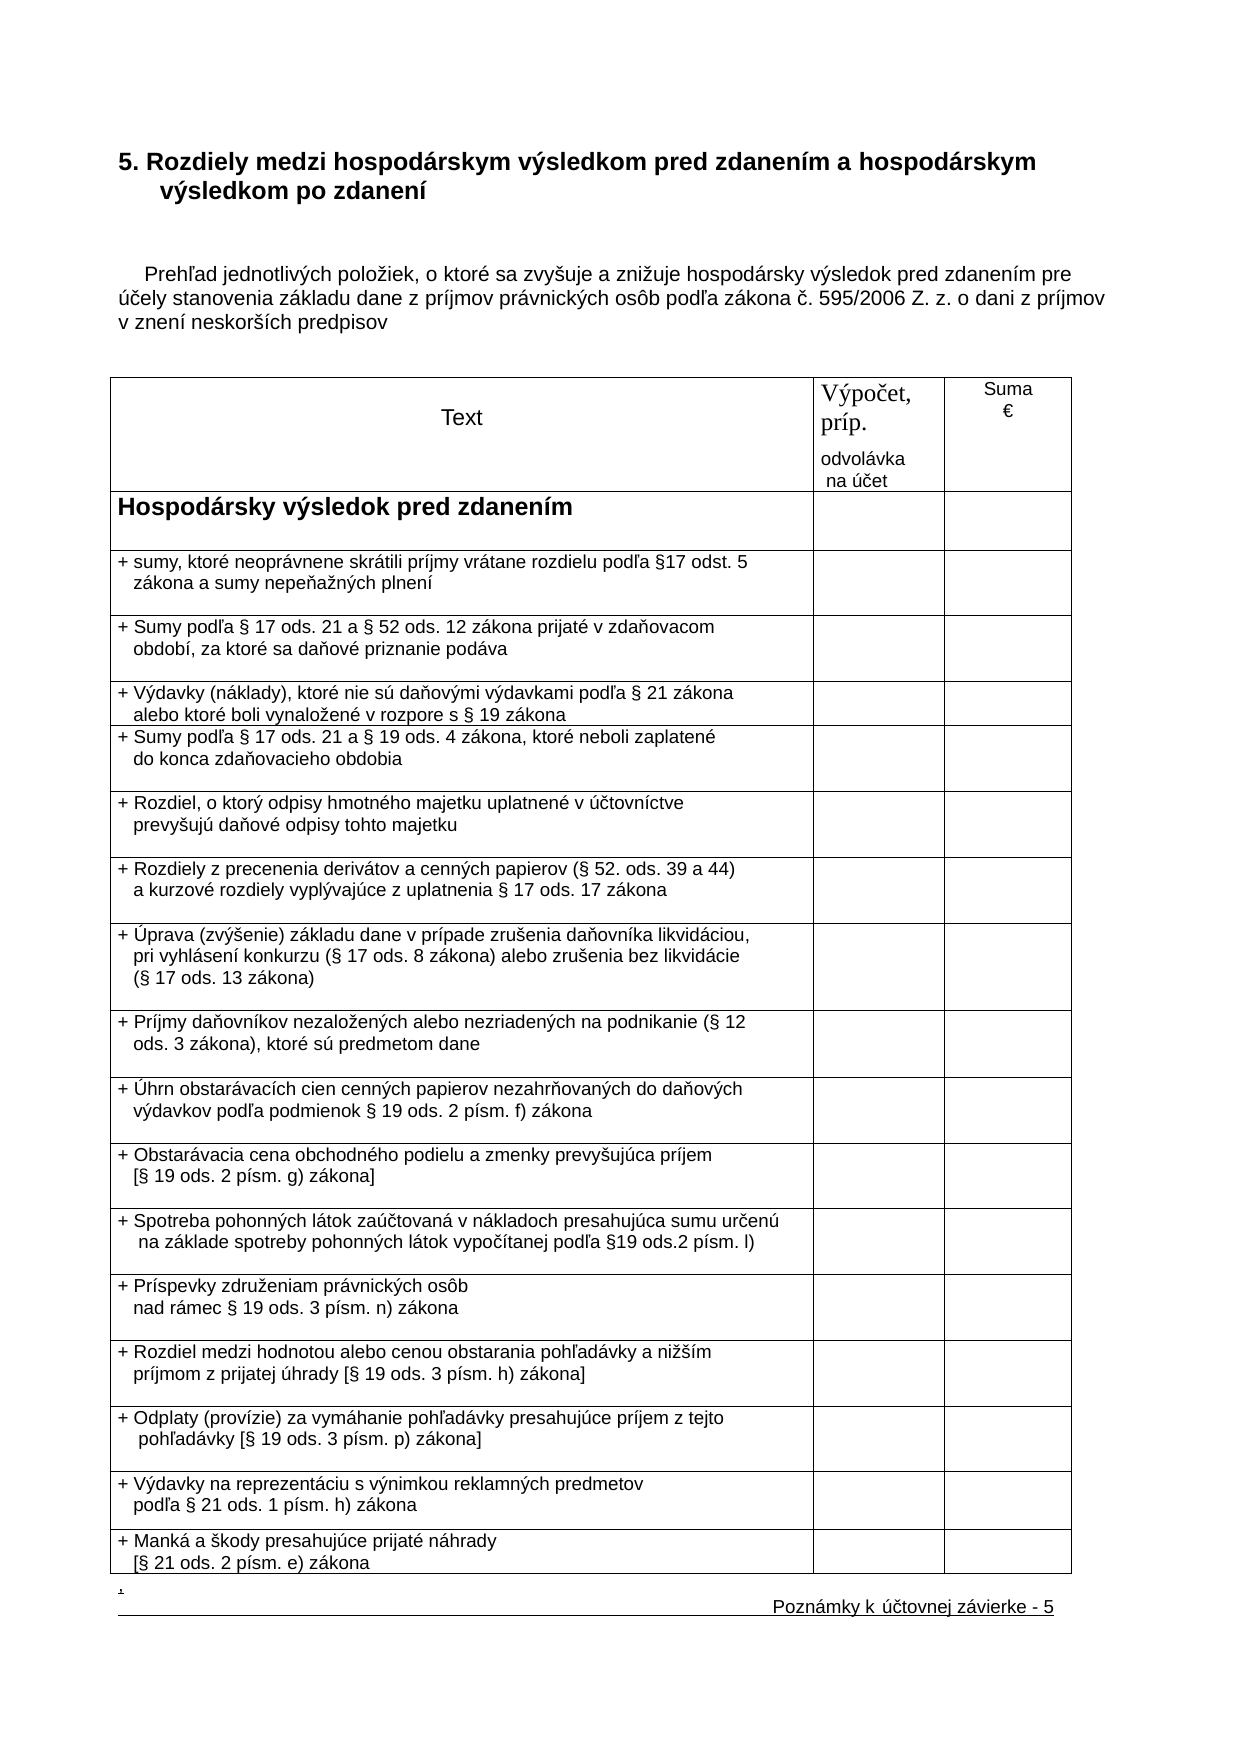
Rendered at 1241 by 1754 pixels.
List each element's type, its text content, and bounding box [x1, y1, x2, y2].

table_cell [814, 1341, 944, 1406]
table_cell + Príspevky združeniam právnických osôb nad rámec § 19 ods. 3 písm. n) zákona [111, 1275, 813, 1340]
table_cell [945, 1407, 1071, 1471]
table_cell [945, 1530, 1071, 1573]
table_cell Hospodársky výsledok pred zdanením [111, 492, 813, 549]
table_cell + Rozdiel, o ktorý odpisy hmotného majetku uplatnené v účtovníctve prevyšujú daňové odpisy tohto majetku [111, 792, 813, 857]
table_header Text [111, 378, 813, 491]
table_cell [945, 726, 1071, 791]
table_cell + Odplaty (provízie) za vymáhanie pohľadávky presahujúce príjem z tejto pohľadávky [§ 19 ods. 3 písm. p) zákona] [111, 1407, 813, 1471]
table_cell [814, 551, 944, 615]
table_cell [814, 858, 944, 922]
table_cell [945, 1209, 1071, 1274]
table_cell [945, 924, 1071, 1010]
table_cell [814, 1407, 944, 1471]
table_cell [945, 1011, 1071, 1077]
table_cell [814, 1530, 944, 1573]
table_cell + sumy, ktoré neoprávnene skrátili príjmy vrátane rozdielu podľa §17 odst. 5 zákona a sumy nepeňažných plnení [111, 551, 813, 615]
table_cell [814, 492, 944, 549]
text Prehľad jednotlivých položiek, o ktoré sa zvyšuje a znižuje hospodársky výsledok pred zdanením pre účely stanovenia základu dane z príjmov právnických osôb podľa zákona č. 595/2006 Z. z. o dani z príjmov v znení neskorších predpisov [118, 262, 1122, 334]
table_cell + Sumy podľa § 17 ods. 21 a § 19 ods. 4 zákona, ktoré neboli zaplatené do konca zdaňovacieho obdobia [111, 726, 813, 791]
table_cell [814, 616, 944, 681]
table_cell + Spotreba pohonných látok zaúčtovaná v nákladoch presahujúca sumu určenú na základe spotreby pohonných látok vypočítanej podľa §19 ods.2 písm. l) [111, 1209, 813, 1274]
table_cell + Rozdiely z precenenia derivátov a cenných papierov (§ 52. ods. 39 a 44) a kurzové rozdiely vyplývajúce z uplatnenia § 17 ods. 17 zákona [111, 858, 813, 922]
table_cell [814, 1078, 944, 1143]
table_cell + Úprava (zvýšenie) základu dane v prípade zrušenia daňovníka likvidáciou, pri vyhlásení konkurzu (§ 17 ods. 8 zákona) alebo zrušenia bez likvidácie (§ 17 ods. 13 zákona) [111, 924, 813, 1010]
table_cell [945, 1144, 1071, 1208]
table_cell [945, 551, 1071, 615]
table_cell + Obstarávacia cena obchodného podielu a zmenky prevyšujúca príjem [§ 19 ods. 2 písm. g) zákona] [111, 1144, 813, 1208]
table_cell [945, 1472, 1071, 1529]
table_cell [945, 1078, 1071, 1143]
table_cell + Príjmy daňovníkov nezaložených alebo nezriadených na podnikanie (§ 12 ods. 3 zákona), ktoré sú predmetom dane [111, 1011, 813, 1077]
table_cell [945, 792, 1071, 857]
table_cell [814, 726, 944, 791]
table_cell + Sumy podľa § 17 ods. 21 a § 52 ods. 12 zákona prijaté v zdaňovacom období, za ktoré sa daňové priznanie podáva [111, 616, 813, 681]
table_cell [945, 858, 1071, 922]
table_cell [814, 1472, 944, 1529]
table_cell [945, 682, 1071, 725]
table_cell [814, 1011, 944, 1077]
table_cell + Výdavky na reprezentáciu s výnimkou reklamných predmetov podľa § 21 ods. 1 písm. h) zákona [111, 1472, 813, 1529]
table_cell [814, 682, 944, 725]
table_cell + Výdavky (náklady), ktoré nie sú daňovými výdavkami podľa § 21 zákona alebo ktoré boli vynaložené v rozpore s § 19 zákona [111, 682, 813, 725]
table_cell [814, 1275, 944, 1340]
table_cell [945, 1275, 1071, 1340]
text , [118, 1574, 1122, 1596]
text 5. Rozdiely medzi hospodárskym výsledkom pred zdanením a hospodárskym [118, 147, 1122, 176]
table_cell [814, 1144, 944, 1208]
table_cell [945, 1341, 1071, 1406]
table_cell [945, 616, 1071, 681]
table_cell [814, 1209, 944, 1274]
table_cell [814, 924, 944, 1010]
table_header Suma € [945, 378, 1071, 491]
table_cell [945, 492, 1071, 549]
table_cell + Úhrn obstarávacích cien cenných papierov nezahrňovaných do daňových výdavkov podľa podmienok § 19 ods. 2 písm. f) zákona [111, 1078, 813, 1143]
table_cell [814, 792, 944, 857]
table_header Výpočet, príp. odvolávka na účet [814, 378, 944, 491]
table_cell + Rozdiel medzi hodnotou alebo cenou obstarania pohľadávky a nižším príjmom z prijatej úhrady [§ 19 ods. 3 písm. h) zákona] [111, 1341, 813, 1406]
table_cell + Manká a škody presahujúce prijaté náhrady [§ 21 ods. 2 písm. e) zákona [111, 1530, 813, 1573]
text výsledkom po zdanení [118, 176, 1122, 204]
text Poznámky k účtovnej závierke - 5 [118, 1596, 1122, 1617]
